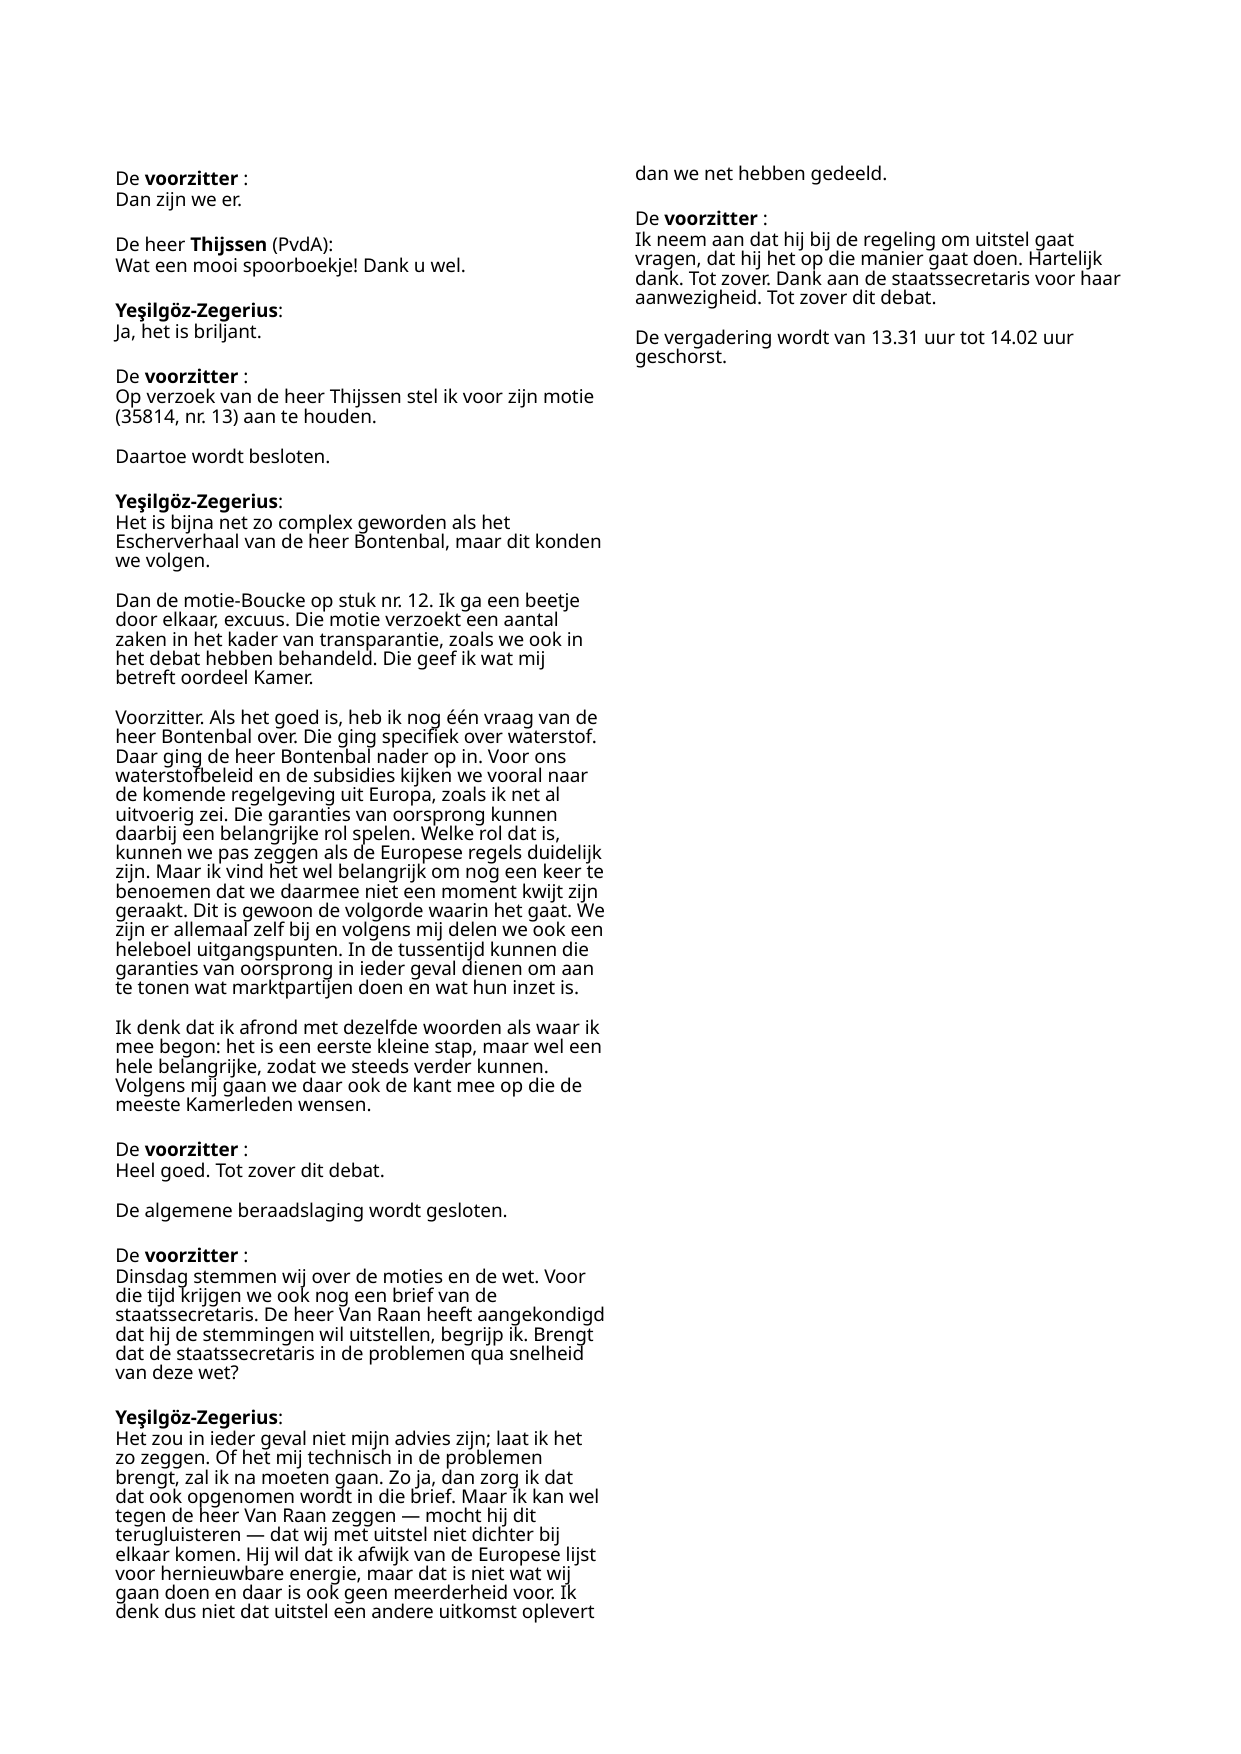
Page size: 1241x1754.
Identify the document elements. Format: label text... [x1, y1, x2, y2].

text Daartoe wordt besloten. [115, 448, 605, 467]
text Dan zijn we er. [115, 191, 605, 210]
text Ja, het is briljant. [115, 323, 605, 342]
text De voorzitter : [115, 363, 605, 388]
text De voorzitter : [635, 205, 1125, 231]
text Yeşilgöz-Zegerius: [115, 488, 605, 514]
text De heer Thijssen (PvdA): [115, 231, 605, 257]
text Heel goed. Tot zover dit debat. [115, 1162, 605, 1181]
text Dinsdag stemmen wij over de moties en de wet. Voor die tijd krijgen we ook nog een brief van de staatssecretaris. De heer Van Raan heeft aangekondigd dat hij de stemmingen wil uitstellen, begrijp ik. Brengt dat de staatssecretaris in de problemen qua snelheid van deze wet? [115, 1268, 605, 1383]
text Ik neem aan dat hij bij de regeling om uitstel gaat vragen, dat hij het op die manier gaat doen. Hartelijk dank. Tot zover. Dank aan de staatssecretaris voor haar aanwezigheid. Tot zover dit debat. [635, 231, 1125, 308]
text De voorzitter : [115, 1242, 605, 1268]
text Dan de motie-Boucke op stuk nr. 12. Ik ga een beetje door elkaar, excuus. Die motie verzoekt een aantal zaken in het kader van transparantie, zoals we ook in het debat hebben behandeld. Die geef ik wat mij betreft oordeel Kamer. [115, 592, 605, 688]
text Wat een mooi spoorboekje! Dank u wel. [115, 257, 605, 276]
text Het is bijna net zo complex geworden als het Escherverhaal van de heer Bontenbal, maar dit konden we volgen. [115, 514, 605, 571]
text Ik denk dat ik afrond met dezelfde woorden als waar ik mee begon: het is een eerste kleine stap, maar wel een hele belangrijke, zodat we steeds verder kunnen. Volgens mij gaan we daar ook de kant mee op die de meeste Kamerleden wensen. [115, 1019, 605, 1115]
text De voorzitter : [115, 165, 605, 191]
text Yeşilgöz-Zegerius: [115, 297, 605, 323]
text Op verzoek van de heer Thijssen stel ik voor zijn motie (35814, nr. 13) aan te houden. [115, 388, 605, 427]
text De voorzitter : [115, 1136, 605, 1162]
text Voorzitter. Als het goed is, heb ik nog één vraag van de heer Bontenbal over. Die ging specifiek over waterstof. Daar ging de heer Bontenbal nader op in. Voor ons waterstofbeleid en de subsidies kijken we vooral naar de komende regelgeving uit Europa, zoals ik net al uitvoerig zei. Die garanties van oorsprong kunnen daarbij een belangrijke rol spelen. Welke rol dat is, kunnen we pas zeggen als de Europese regels duidelijk zijn. Maar ik vind het wel belangrijk om nog een keer te benoemen dat we daarmee niet een moment kwijt zijn geraakt. Dit is gewoon de volgorde waarin het gaat. We zijn er allemaal zelf bij en volgens mij delen we ook een heleboel uitgangspunten. In de tussentijd kunnen die garanties van oorsprong in ieder geval dienen om aan te tonen wat marktpartijen doen en wat hun inzet is. [115, 709, 605, 998]
text Het zou in ieder geval niet mijn advies zijn; laat ik het zo zeggen. Of het mij technisch in de problemen brengt, zal ik na moeten gaan. Zo ja, dan zorg ik dat dat ook opgenomen wordt in die brief. Maar ik kan wel tegen de heer Van Raan zeggen — mocht hij dit terugluisteren — dat wij met uitstel niet dichter bij elkaar komen. Hij wil dat ik afwijk van de Europese lijst voor hernieuwbare energie, maar dat is niet wat wij gaan doen en daar is ook geen meerderheid voor. Ik denk dus niet dat uitstel een andere uitkomst oplevert [115, 1430, 605, 1623]
text De vergadering wordt van 13.31 uur tot 14.02 uur geschorst. [635, 329, 1125, 368]
text dan we net hebben gedeeld. [635, 165, 1125, 184]
text Yeşilgöz-Zegerius: [115, 1404, 605, 1430]
text De algemene beraadslaging wordt gesloten. [115, 1202, 605, 1221]
